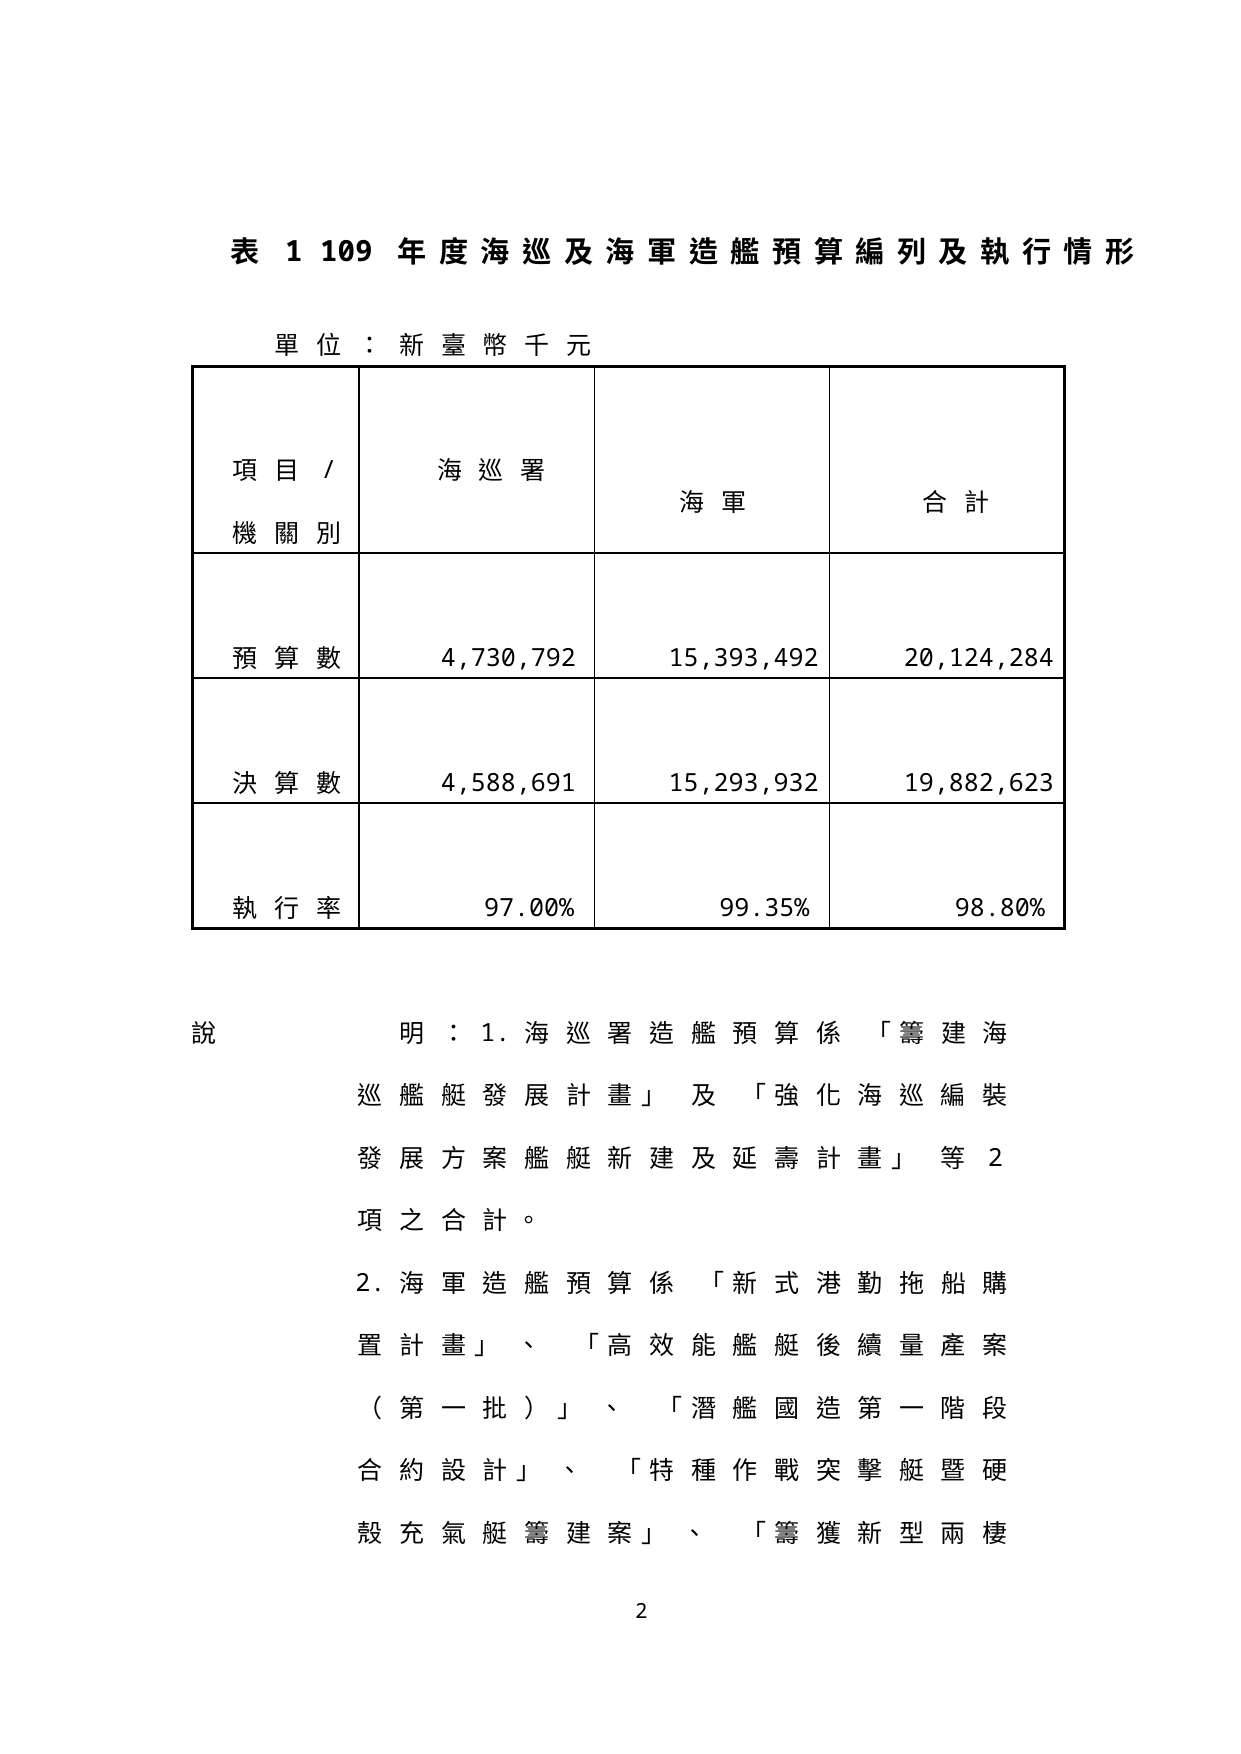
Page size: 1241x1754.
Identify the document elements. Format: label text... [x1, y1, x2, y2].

table_cell 99.35% [595, 804, 829, 927]
table_header 合計 [830, 368, 1063, 552]
table_header 海巡署 [360, 368, 594, 552]
text 2.海軍造艦預算係「新式港勤拖船購置計畫」、「高效能艦艇後續量產案（第一批）」、「潛艦國造第一階段合約設計」、「特種作戰突擊艇暨硬殼充氣艇籌建案」、「籌獲新型兩棲 [309, 1240, 1055, 1552]
text 說 明：1.海巡署造艦預算係「籌建海巡艦艇發展計畫」及「強化海巡編裝發展方案艦艇新建及延壽計畫」等2項之合計。 [183, 990, 1055, 1240]
table_header 海軍 [595, 368, 829, 552]
table_cell 預算數 [194, 554, 358, 677]
table_cell 20,124,284 [830, 554, 1063, 677]
table_cell 15,293,932 [595, 679, 829, 802]
table_cell 15,393,492 [595, 554, 829, 677]
table_header 項目/機關別 [194, 368, 358, 552]
table_cell 決算數 [194, 679, 358, 802]
table_cell 執行率 [194, 804, 358, 927]
table_cell 19,882,623 [830, 679, 1063, 802]
table_cell 4,730,792 [360, 554, 594, 677]
text 表1 109年度海巡及海軍造艦預算編列及執行情形 單位：新臺幣千元 [184, 177, 1160, 365]
table_cell 97.00% [360, 804, 594, 927]
table_cell 4,588,691 [360, 679, 594, 802]
table_cell 98.80% [830, 804, 1063, 927]
